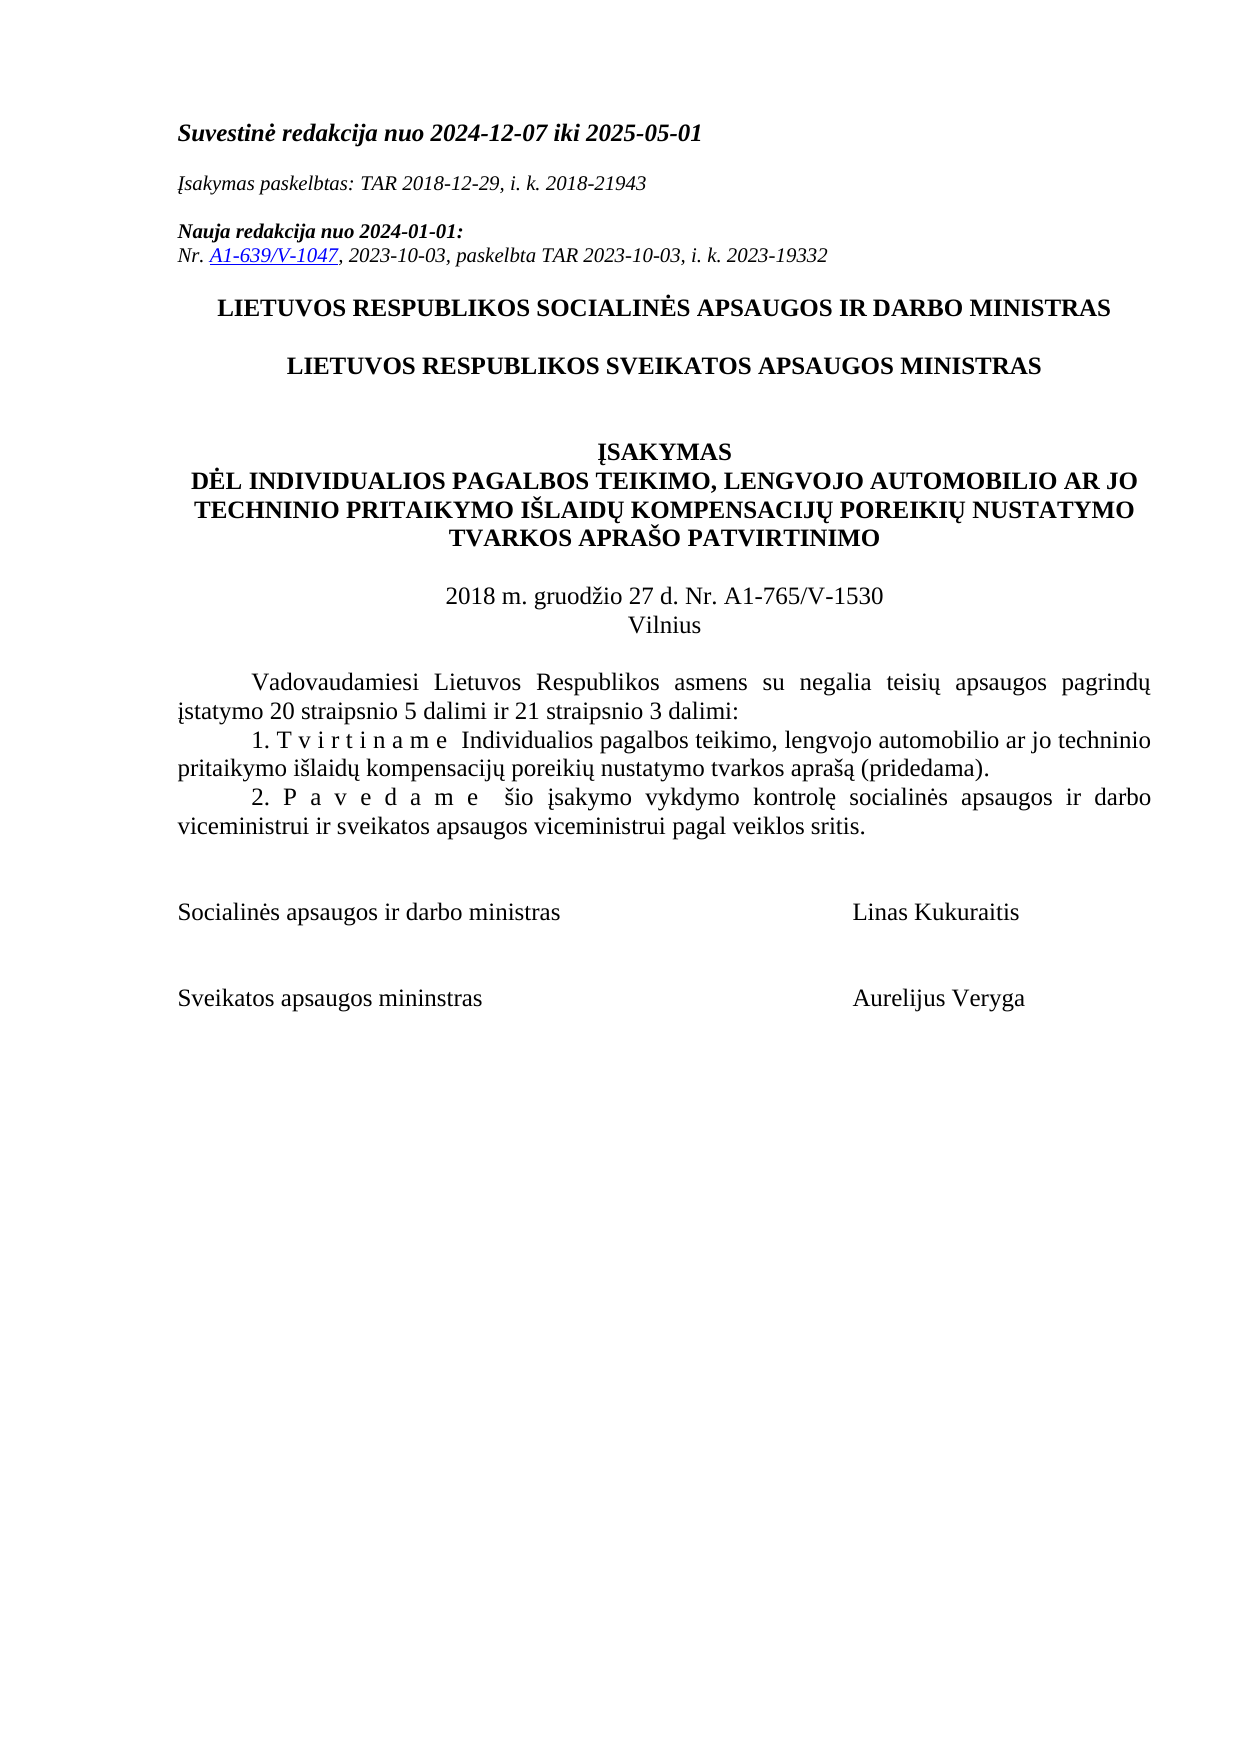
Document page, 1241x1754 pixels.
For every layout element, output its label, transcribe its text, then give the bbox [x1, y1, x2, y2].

text 2018 m. gruodžio 27 d. Nr. A1-765/V-1530 Vilnius [177, 581, 1152, 638]
text Sveikatos apsaugos mininstras Aurelijus Veryga [177, 983, 1152, 1012]
text 1. T v i r t i n a m e Individualios pagalbos teikimo, lengvojo automobilio ar jo techninio pritaikymo išlaidų kompensacijų poreikių nustatymo tvarkos aprašą (pridedama). [177, 725, 1152, 782]
text lietuvos respublikos sveikatos apsaugos ministras [177, 351, 1152, 380]
text DĖL INDIVIDUALIOS PAGALBOS TEIKIMO, LENGVOJO AUTOMOBILIO AR JO TECHNINIO PRITAIKYMO IŠLAIDŲ KOMPENSACIJŲ POREIKIŲ NUSTATYMO TVARKOS APRAŠO PATVIRTINIMO [177, 466, 1152, 552]
text Socialinės apsaugos ir darbo ministras Linas Kukuraitis [177, 897, 1152, 926]
text 2. P a v e d a m e šio įsakymo vykdymo kontrolę socialinės apsaugos ir darbo viceministrui ir sveikatos apsaugos viceministrui pagal veiklos sritis. [177, 782, 1152, 840]
text Suvestinė redakcija nuo 2024-12-07 iki 2025-05-01 [177, 118, 1152, 147]
text Nr. A1-639/V-1047, 2023-10-03, paskelbta TAR 2023-10-03, i. k. 2023-19332 [177, 243, 1152, 267]
text Įsakymas paskelbtas: TAR 2018-12-29, i. k. 2018-21943 [177, 171, 1152, 195]
text LIETUVOS RESPUBLIKOS SOCIALINĖS APSAUGOS IR DARBO MINISTRAS [177, 293, 1152, 322]
text Nauja redakcija nuo 2024-01-01: [177, 219, 1152, 243]
text Vadovaudamiesi Lietuvos Respublikos asmens su negalia teisių apsaugos pagrindų įstatymo 20 straipsnio 5 dalimi ir 21 straipsnio 3 dalimi: [177, 667, 1152, 725]
text ĮSAKYMAS [177, 437, 1152, 466]
